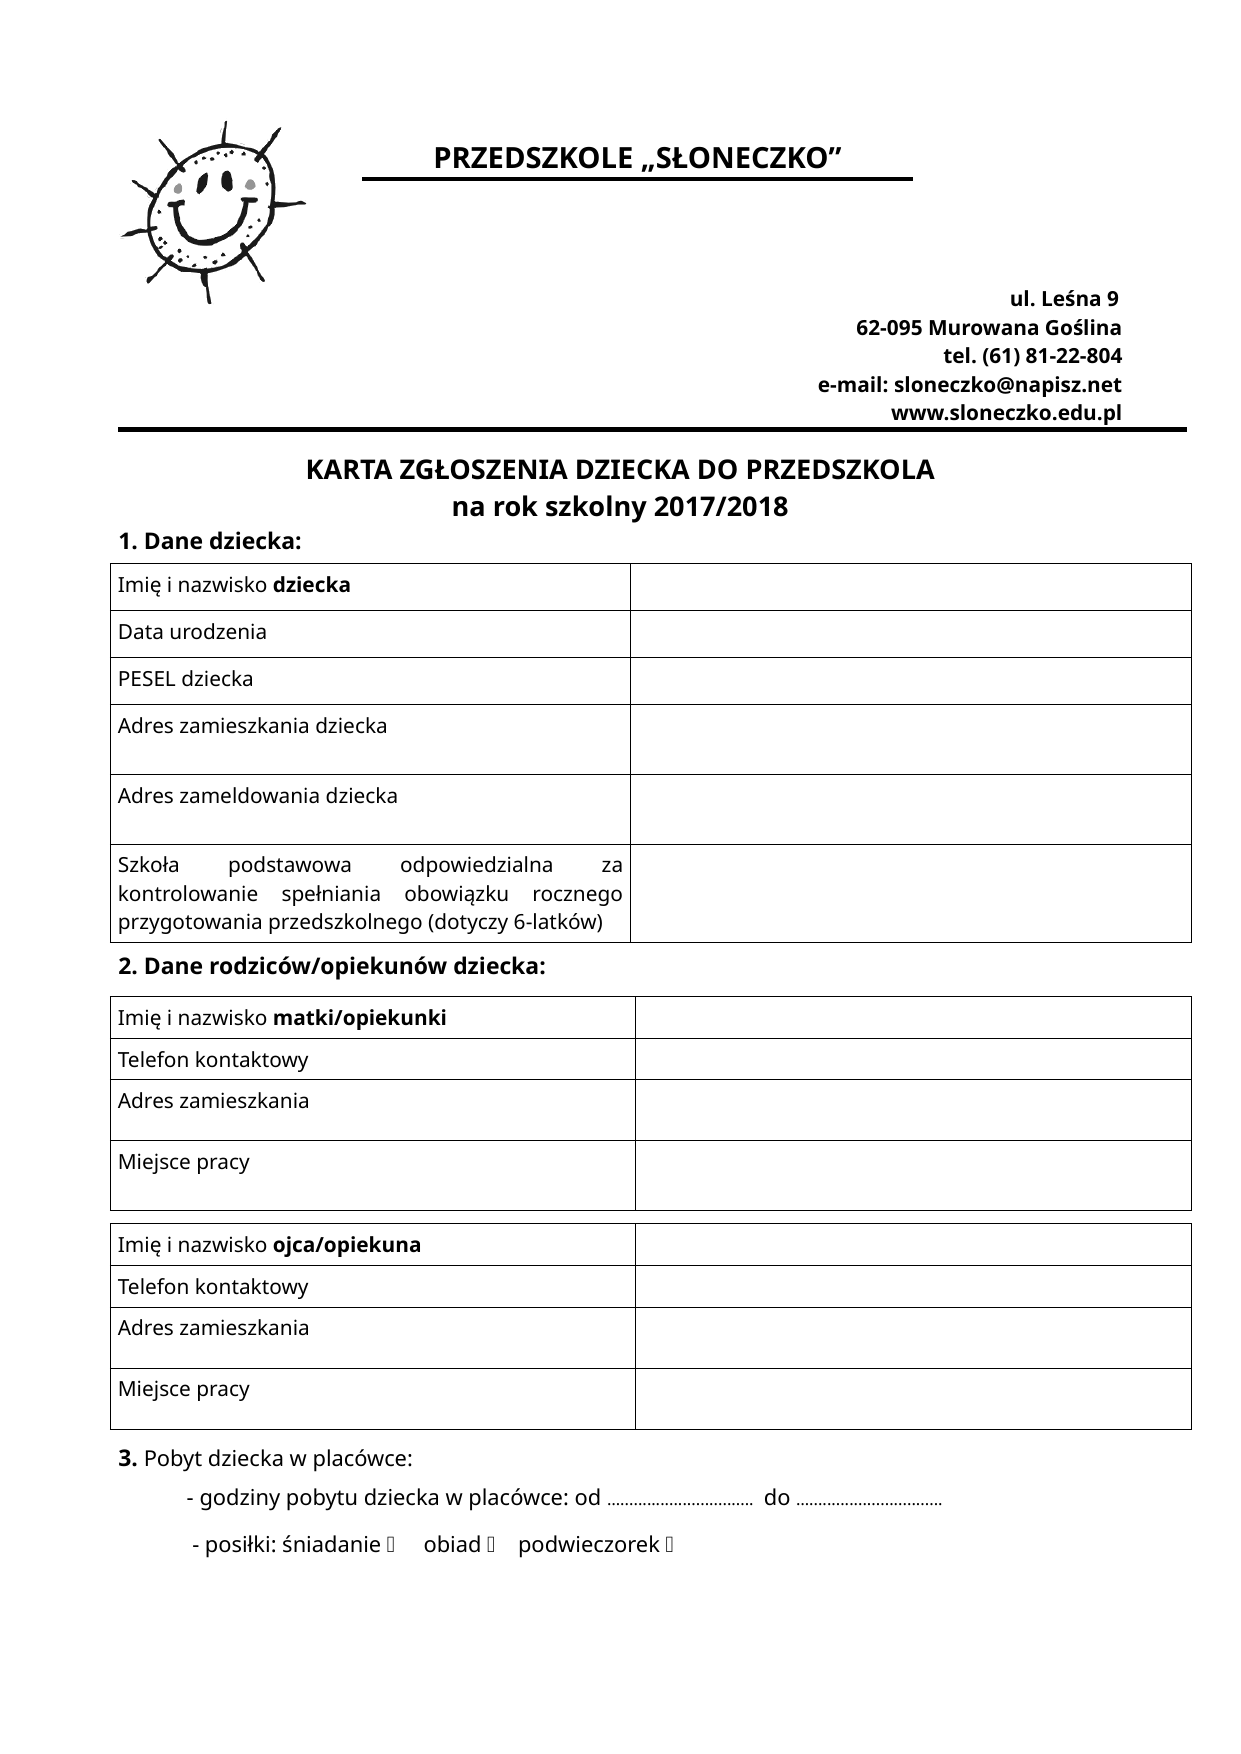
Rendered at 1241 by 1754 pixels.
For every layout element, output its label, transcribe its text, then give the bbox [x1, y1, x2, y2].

table_cell [631, 611, 1191, 657]
table_cell Szkoła podstawowa odpowiedzialna za kontrolowanie spełniania obowiązku rocznego przygotowania przedszkolnego (dotyczy 6-latków) [111, 845, 630, 942]
table_cell Telefon kontaktowy [111, 1039, 635, 1079]
table_cell Adres zamieszkania [111, 1308, 635, 1368]
text ul. Leśna 9 [118, 118, 1122, 313]
text 62-095 Murowana Goślina [708, 313, 1122, 342]
table_cell Adres zamieszkania [111, 1080, 635, 1140]
text tel. (61) 81-22-804 [118, 342, 1122, 370]
table_header [636, 997, 1191, 1038]
table_cell [636, 1141, 1191, 1210]
text 3. Pobyt dziecka w placówce: [118, 1442, 1122, 1473]
table_cell Adres zamieszkania dziecka [111, 705, 630, 774]
text na rok szkolny 2017/2018 [118, 488, 1122, 524]
text - posiłki: śniadanie  obiad  podwieczorek  [118, 1528, 1122, 1559]
table_cell [636, 1266, 1191, 1307]
table_cell [636, 1369, 1191, 1429]
text KARTA ZGŁOSZENIA DZIECKA DO PRZEDSZKOLA [118, 451, 1122, 488]
table_header Imię i nazwisko ojca/opiekuna [111, 1224, 635, 1265]
table_cell [631, 658, 1191, 704]
table_cell [631, 775, 1191, 844]
table_header PRZEDSZKOLE „SŁONECZKO” [362, 137, 912, 177]
picture [118, 118, 308, 306]
table_cell Telefon kontaktowy [111, 1266, 635, 1307]
table_cell Miejsce pracy [111, 1141, 635, 1210]
table_cell Adres zameldowania dziecka [111, 775, 630, 844]
table_cell Data urodzenia [111, 611, 630, 657]
text - godziny pobytu dziecka w placówce: od ….............................. do ….............................. [153, 1481, 1122, 1511]
text 2. Dane rodziców/opiekunów dziecka: [118, 950, 1122, 981]
text e-mail: sloneczko@napisz.net [118, 370, 1122, 398]
table_cell [631, 705, 1191, 774]
table_cell Miejsce pracy [111, 1369, 635, 1429]
text 1. Dane dziecka: [118, 524, 1122, 556]
table_cell [636, 1308, 1191, 1368]
table_cell [636, 1039, 1191, 1079]
table_cell [631, 845, 1191, 942]
table_header Imię i nazwisko dziecka [111, 564, 630, 610]
table_header Imię i nazwisko matki/opiekunki [111, 997, 635, 1038]
table_cell [636, 1080, 1191, 1140]
table_cell PESEL dziecka [111, 658, 630, 704]
table_header [118, 432, 1187, 451]
table_header [636, 1224, 1191, 1265]
text www.sloneczko.edu.pl [118, 398, 1122, 427]
table_header [631, 564, 1191, 610]
